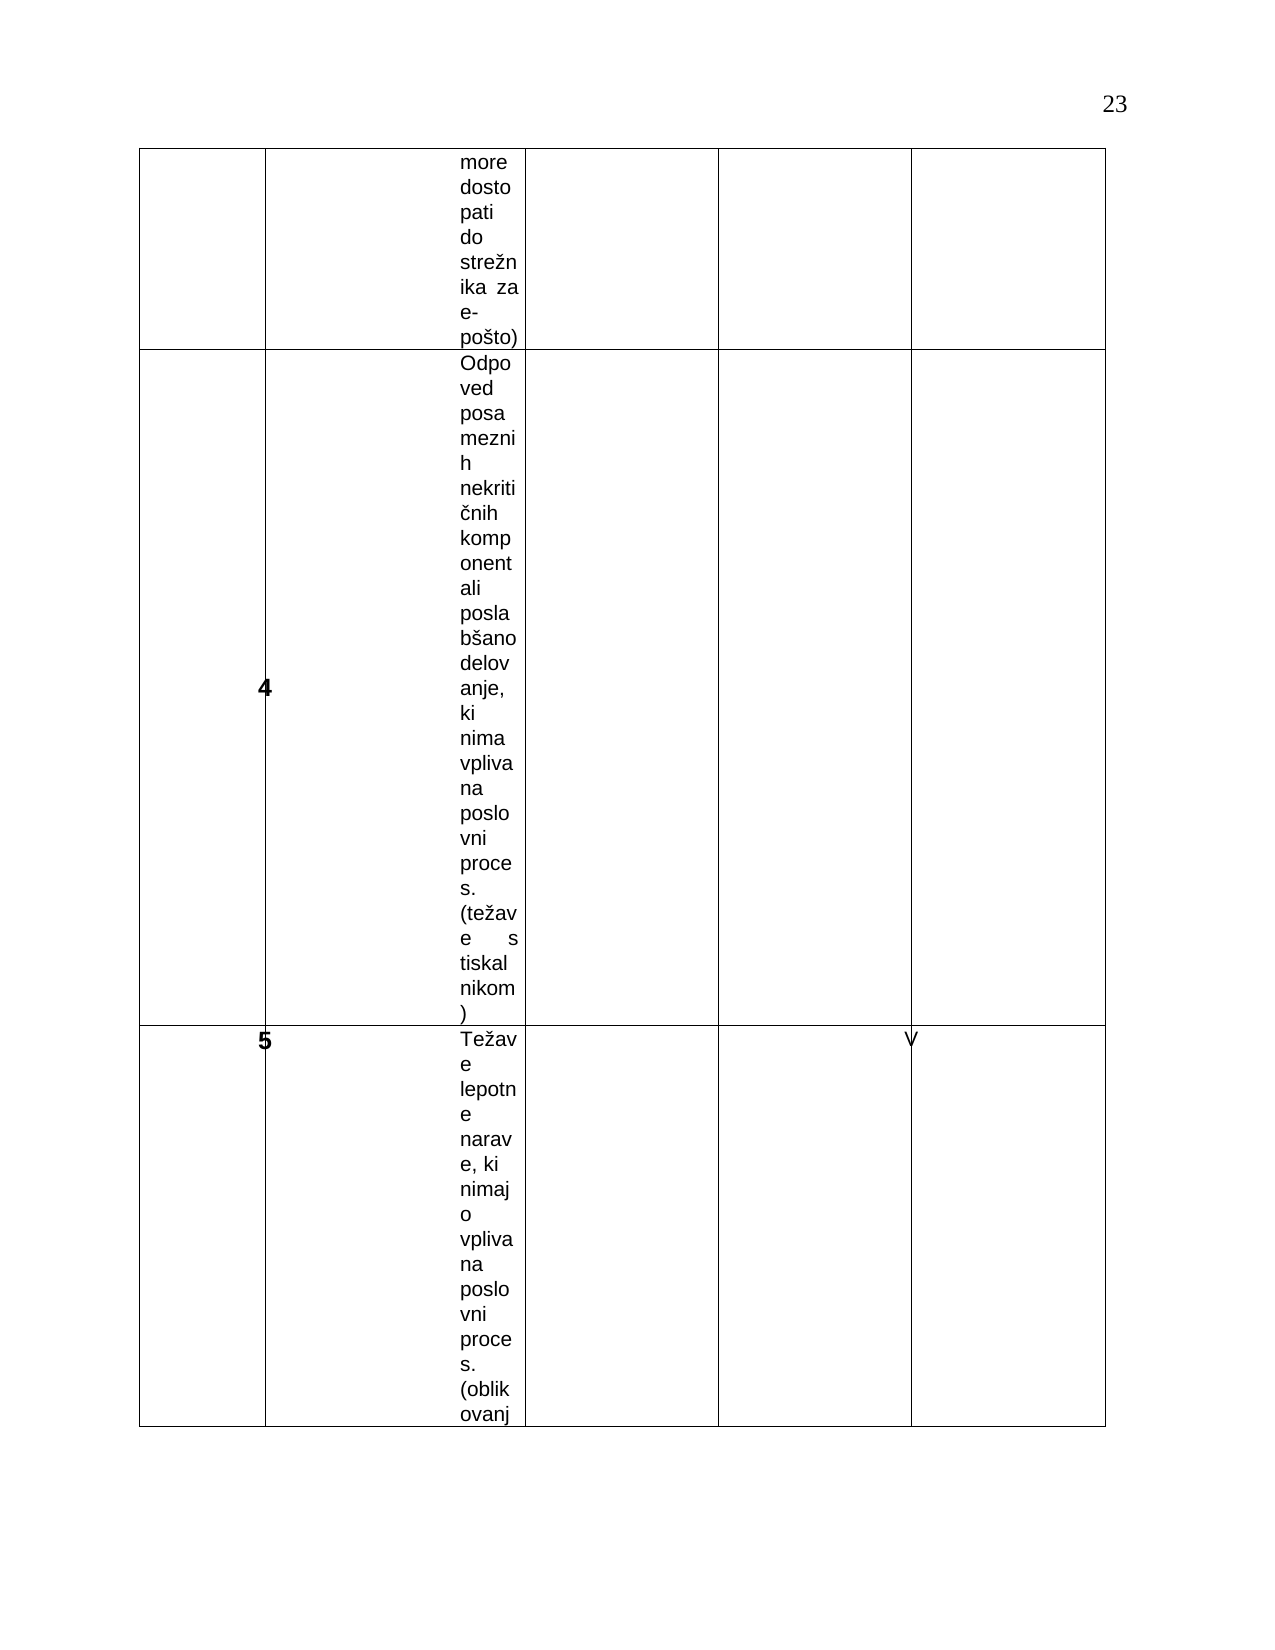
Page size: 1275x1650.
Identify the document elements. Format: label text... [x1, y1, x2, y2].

table_cell [719, 149, 911, 349]
table_cell [526, 1026, 718, 1426]
table_cell 4 [140, 350, 265, 1025]
table_cell Načrtovano- (nadgradnja operacijskega sistema) ali nenačrtovane aktivnosti za preprečevanje ponavljajočih težav (povečano število povpraševanj, zastoji v reševanju težav). [526, 149, 718, 349]
table_cell [912, 350, 1105, 1025]
table_cell Odpoved posameznih nekritičnih komponent ali poslabšano delovanje, ki nima vpliva na poslovni proces.(težave s tiskalnikom) [266, 350, 525, 1025]
table_cell [526, 350, 718, 1025]
table_cell 5 [140, 1026, 265, 1426]
table_cell Težave lepotne narave, ki nimajo vpliva na poslovni proces. (oblikovanje uporabniškega namizja) [266, 1026, 525, 1426]
table_cell 3 [140, 149, 265, 349]
table_cell [912, 1026, 1105, 1426]
table_cell Vsa druga vprašanja. (oblikovanje v Wordu) [719, 1026, 911, 1426]
table_cell [719, 350, 911, 1025]
table_cell Vse ostale zahteve za podporo centra. (naročilo osebnega računalnika) [912, 149, 1105, 349]
table_cell Odpoved ali poslabšano delovanje več nekritičnih komponent. Poslovni proces ni moten. (uporabnik ne more dostopati do strežnika za e-pošto) [266, 149, 525, 349]
